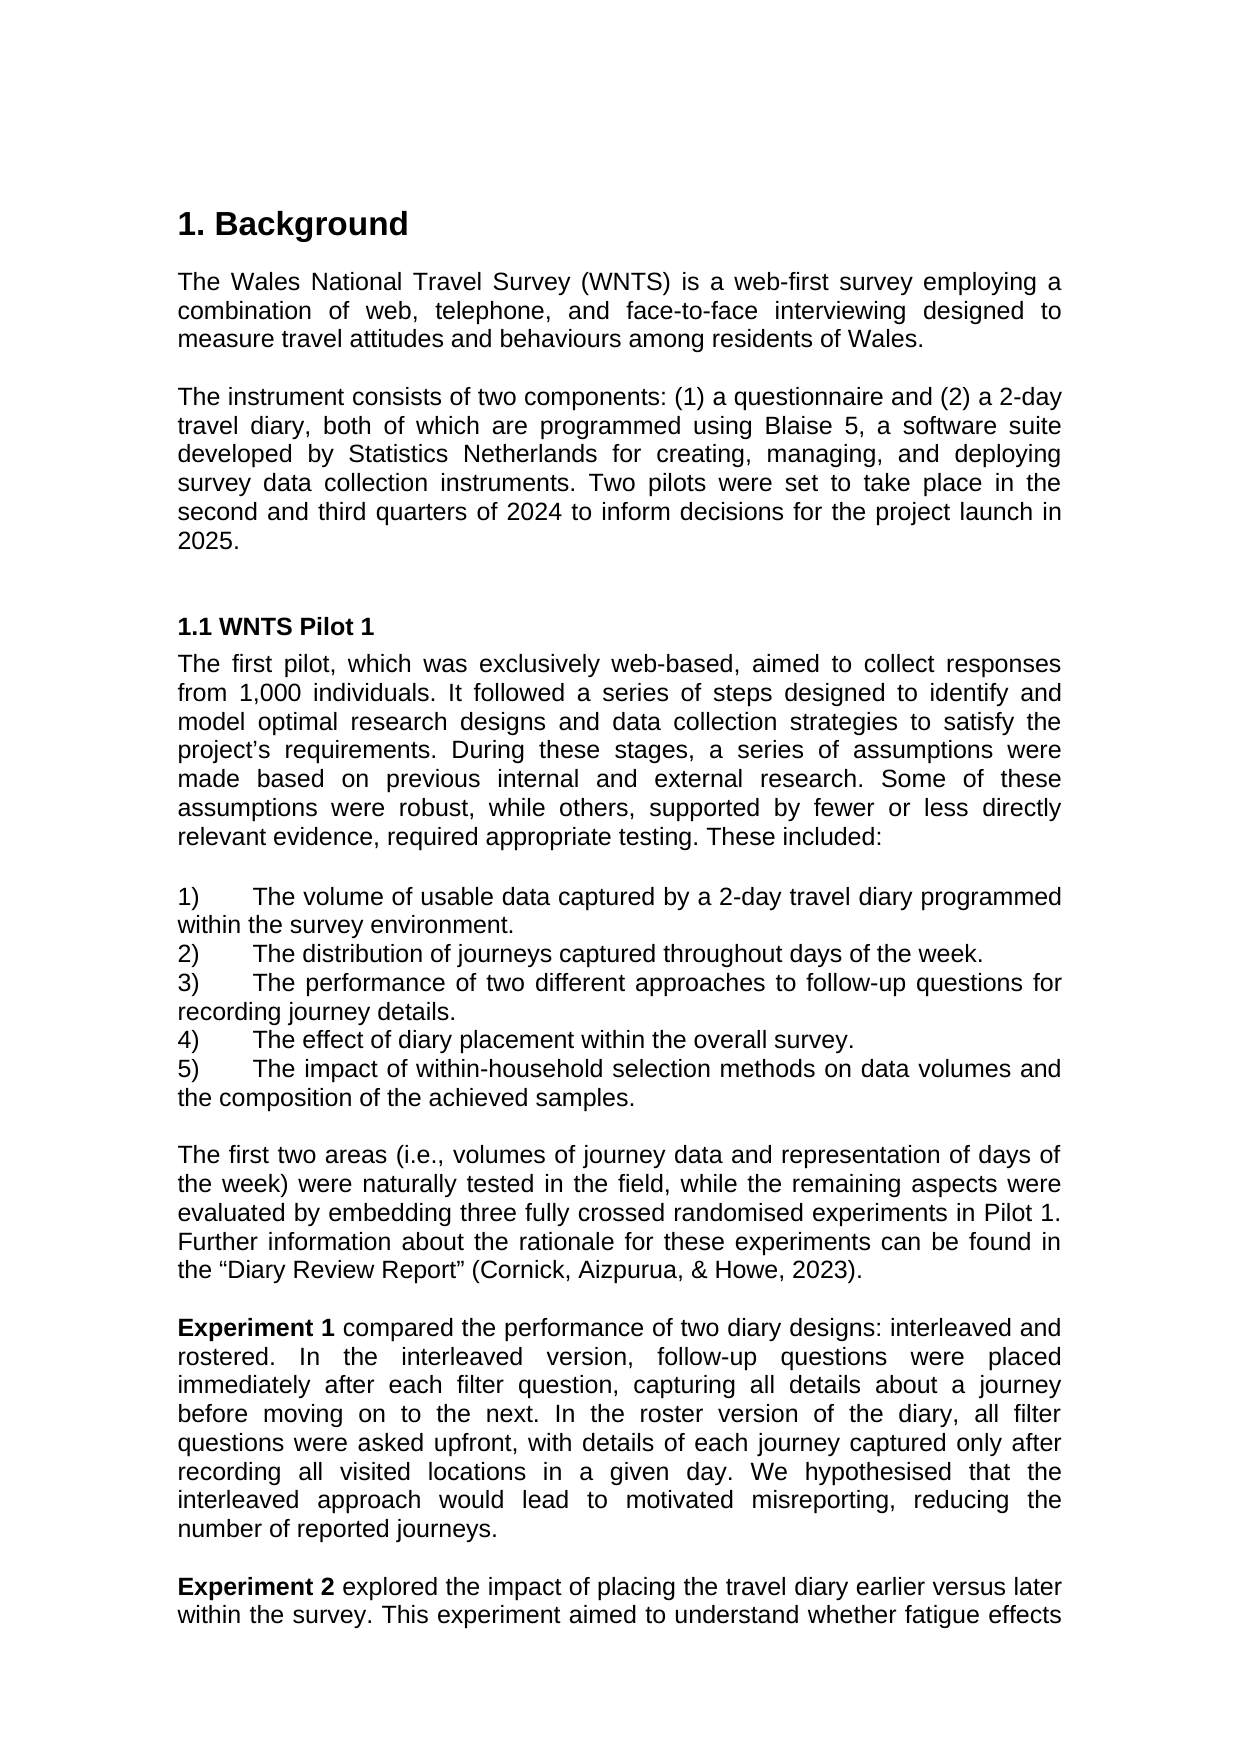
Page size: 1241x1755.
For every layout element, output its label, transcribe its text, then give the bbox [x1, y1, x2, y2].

text The Wales National Travel Survey (WNTS) is a web-first survey employing a combination of web, telephone, and face-to-face interviewing designed to measure travel attitudes and behaviours among residents of Wales. [177, 267, 1063, 353]
list The volume of usable data captured by a 2-day travel diary programmed within the survey environment. [177, 882, 1063, 939]
text Experiment 1 compared the performance of two diary designs: interleaved and rostered. In the interleaved version, follow-up questions were placed immediately after each filter question, capturing all details about a journey before moving on to the next. In the roster version of the diary, all filter questions were asked upfront, with details of each journey captured only after recording all visited locations in a given day. We hypothesised that the interleaved approach would lead to motivated misreporting, reducing the number of reported journeys. [177, 1313, 1063, 1543]
text Experiment 2 explored the impact of placing the travel diary earlier versus later within the survey. This experiment aimed to understand whether fatigue effects [177, 1572, 1063, 1629]
text The first two areas (i.e., volumes of journey data and representation of days of the week) were naturally tested in the field, while the remaining aspects were evaluated by embedding three fully crossed randomised experiments in Pilot 1. Further information about the rationale for these experiments can be found in the “Diary Review Report” (Cornick, Aizpurua, & Howe, 2023). [177, 1140, 1063, 1284]
list The performance of two different approaches to follow-up questions for recording journey details. [177, 968, 1063, 1025]
list The effect of diary placement within the overall survey. [177, 1025, 1063, 1054]
list The distribution of journeys captured throughout days of the week. [177, 939, 1063, 968]
list The impact of within-household selection methods on data volumes and the composition of the achieved samples. [177, 1054, 1063, 1112]
text The first pilot, which was exclusively web-based, aimed to collect responses from 1,000 individuals. It followed a series of steps designed to identify and model optimal research designs and data collection strategies to satisfy the project’s requirements. During these stages, a series of assumptions were made based on previous internal and external research. Some of these assumptions were robust, while others, supported by fewer or less directly relevant evidence, required appropriate testing. These included: [177, 649, 1063, 850]
text The instrument consists of two components: (1) a questionnaire and (2) a 2-day travel diary, both of which are programmed using Blaise 5, a software suite developed by Statistics Netherlands for creating, managing, and deploying survey data collection instruments. Two pilots were set to take place in the second and third quarters of 2024 to inform decisions for the project launch in 2025. [177, 382, 1063, 554]
subtitle WNTS Pilot 1 [177, 612, 1063, 641]
subtitle Background [177, 204, 1063, 243]
